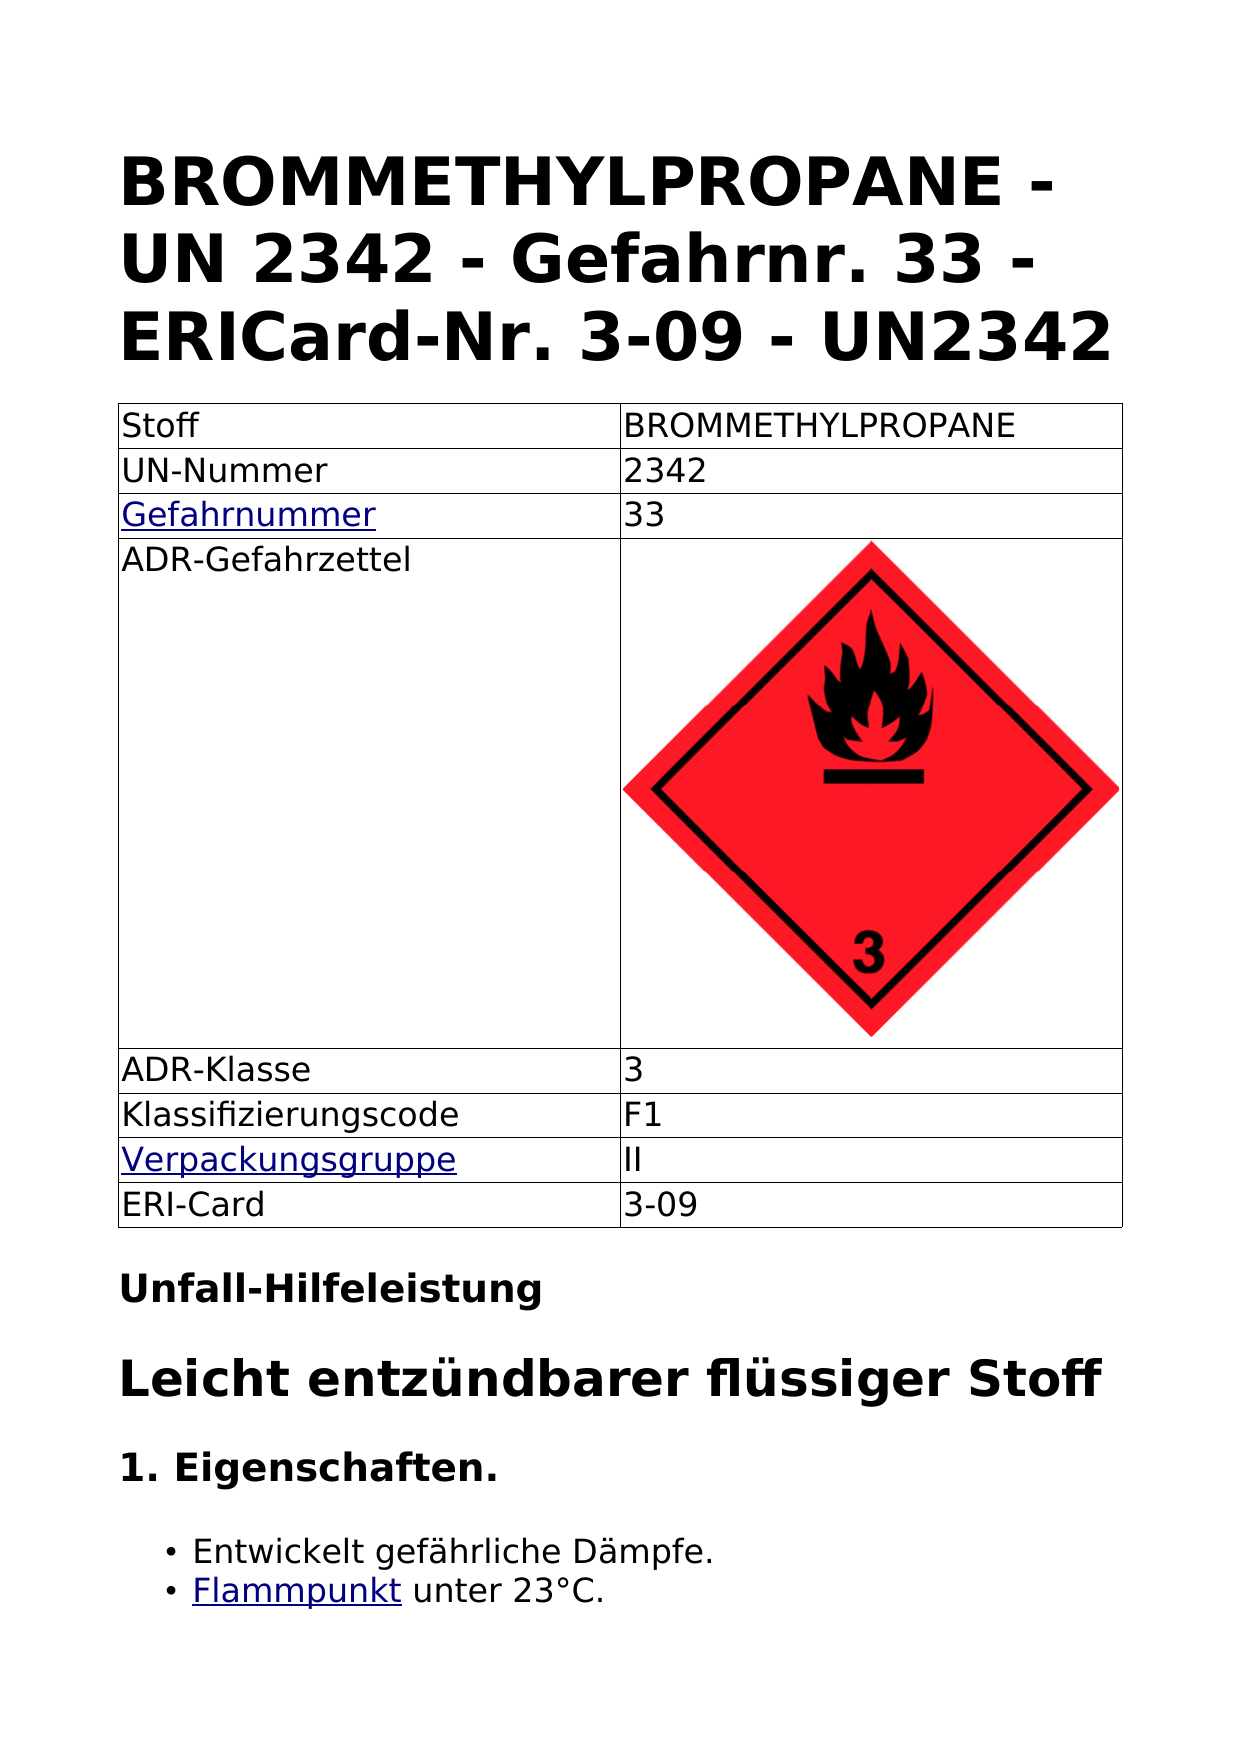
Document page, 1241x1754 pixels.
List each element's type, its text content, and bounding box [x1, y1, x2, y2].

table_cell ERI-Card [119, 1183, 620, 1227]
table_cell Klassifizierungscode [119, 1094, 620, 1137]
table_cell 3-09 [621, 1183, 1122, 1227]
table_cell ADR-Gefahrzettel [119, 539, 620, 1048]
subtitle Unfall-Hilfeleistung [118, 1267, 1122, 1312]
picture [622, 540, 1120, 1037]
table_cell UN-Nummer [119, 449, 620, 493]
table_cell 33 [621, 494, 1122, 538]
subtitle 1. Eigenschaften. [118, 1445, 1122, 1490]
table_cell Verpackungsgruppe [119, 1138, 620, 1182]
table_cell 2342 [621, 449, 1122, 493]
table_header Stoff [119, 404, 620, 448]
list Flammpunkt unter 23°C. [177, 1571, 1122, 1610]
table_cell ADR-Klasse [119, 1049, 620, 1092]
table_header BROMMETHYLPROPANE [621, 404, 1122, 448]
subtitle BROMMETHYLPROPANE - UN 2342 - Gefahrnr. 33 - ERICard-Nr. 3-09 - UN2342 [118, 143, 1122, 376]
table_cell [621, 539, 1122, 1048]
list Entwickelt gefährliche Dämpfe. [177, 1532, 1122, 1571]
table_cell F1 [621, 1094, 1122, 1137]
table_cell Gefahrnummer [119, 494, 620, 538]
table_cell 3 [621, 1049, 1122, 1092]
table_cell II [621, 1138, 1122, 1182]
subtitle Leicht entzündbarer flüssiger Stoff [118, 1349, 1122, 1408]
